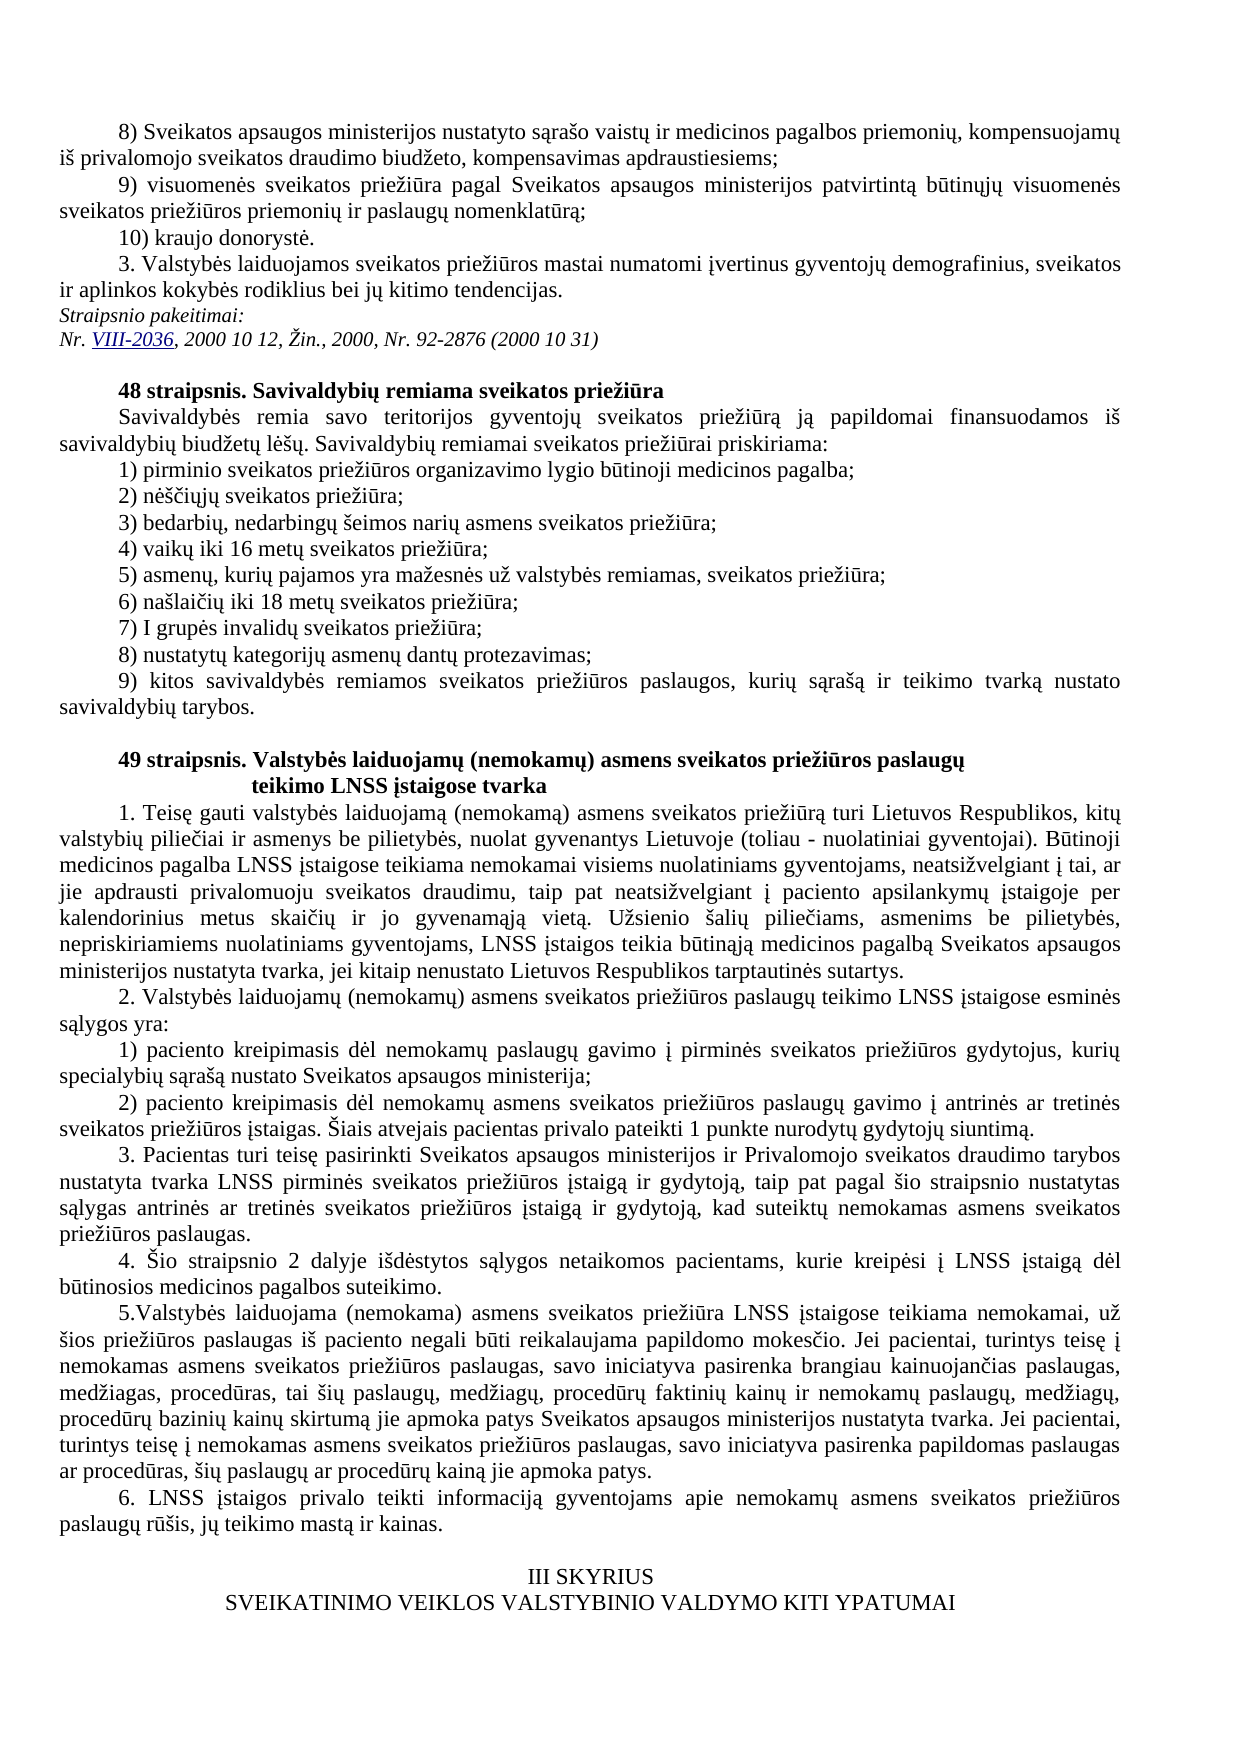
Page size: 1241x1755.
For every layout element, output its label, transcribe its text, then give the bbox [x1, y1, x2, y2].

text Straipsnio pakeitimai: [59, 303, 1122, 327]
text 8) Sveikatos apsaugos ministerijos nustatyto sąrašo vaistų ir medicinos pagalbos priemonių, kompensuojamų iš privalomojo sveikatos draudimo biudžeto, kompensavimas apdraustiesiems; [59, 118, 1122, 171]
text 7) I grupės invalidų sveikatos priežiūra; [59, 614, 1122, 641]
text 2) nėščiųjų sveikatos priežiūra; [59, 482, 1122, 509]
text 1) paciento kreipimasis dėl nemokamų paslaugų gavimo į pirminės sveikatos priežiūros gydytojus, kurių specialybių sąrašą nustato Sveikatos apsaugos ministerija; [59, 1036, 1122, 1089]
text 6. LNSS įstaigos privalo teikti informaciją gyventojams apie nemokamų asmens sveikatos priežiūros paslaugų rūšis, jų teikimo mastą ir kainas. [59, 1484, 1122, 1537]
text 4) vaikų iki 16 metų sveikatos priežiūra; [59, 535, 1122, 562]
text 3. Pacientas turi teisę pasirinkti Sveikatos apsaugos ministerijos ir Privalomojo sveikatos draudimo tarybos nustatyta tvarka LNSS pirminės sveikatos priežiūros įstaigą ir gydytoją, taip pat pagal šio straipsnio nustatytas sąlygas antrinės ar tretinės sveikatos priežiūros įstaigą ir gydytoją, kad suteiktų nemokamas asmens sveikatos priežiūros paslaugas. [59, 1141, 1122, 1247]
text 48 straipsnis. Savivaldybių remiama sveikatos priežiūra [59, 377, 1122, 403]
text Nr. VIII-2036, 2000 10 12, Žin., 2000, Nr. 92-2876 (2000 10 31) [59, 327, 1122, 351]
text 5) asmenų, kurių pajamos yra mažesnės už valstybės remiamas, sveikatos priežiūra; [59, 562, 1122, 588]
text 2) paciento kreipimasis dėl nemokamų asmens sveikatos priežiūros paslaugų gavimo į antrinės ar tretinės sveikatos priežiūros įstaigas. Šiais atvejais pacientas privalo pateikti 1 punkte nurodytų gydytojų siuntimą. [59, 1089, 1122, 1141]
text 3) bedarbių, nedarbingų šeimos narių asmens sveikatos priežiūra; [59, 509, 1122, 535]
text teikimo LNSS įstaigose tvarka [251, 772, 1122, 799]
text 8) nustatytų kategorijų asmenų dantų protezavimas; [59, 641, 1122, 667]
text 4. Šio straipsnio 2 dalyje išdėstytos sąlygos netaikomos pacientams, kurie kreipėsi į LNSS įstaigą dėl būtinosios medicinos pagalbos suteikimo. [59, 1247, 1122, 1299]
text 9) visuomenės sveikatos priežiūra pagal Sveikatos apsaugos ministerijos patvirtintą būtinųjų visuomenės sveikatos priežiūros priemonių ir paslaugų nomenklatūrą; [59, 171, 1122, 223]
text III SKYRIUS [59, 1563, 1122, 1589]
text 1. Teisę gauti valstybės laiduojamą (nemokamą) asmens sveikatos priežiūrą turi Lietuvos Respublikos, kitų valstybių piliečiai ir asmenys be pilietybės, nuolat gyvenantys Lietuvoje (toliau - nuolatiniai gyventojai). Būtinoji medicinos pagalba LNSS įstaigose teikiama nemokamai visiems nuolatiniams gyventojams, neatsižvelgiant į tai, ar jie apdrausti privalomuoju sveikatos draudimu, taip pat neatsižvelgiant į paciento apsilankymų įstaigoje per kalendorinius metus skaičių ir jo gyvenamąją vietą. Užsienio šalių piliečiams, asmenims be pilietybės, nepriskiriamiems nuolatiniams gyventojams, LNSS įstaigos teikia būtinąją medicinos pagalbą Sveikatos apsaugos ministerijos nustatyta tvarka, jei kitaip nenustato Lietuvos Respublikos tarptautinės sutartys. [59, 799, 1122, 983]
text 6) našlaičių iki 18 metų sveikatos priežiūra; [59, 588, 1122, 614]
text SVEIKATINIMO VEIKLOS VALSTYBINIO VALDYMO KITI YPATUMAI [59, 1589, 1122, 1616]
text 9) kitos savivaldybės remiamos sveikatos priežiūros paslaugos, kurių sąrašą ir teikimo tvarką nustato savivaldybių tarybos. [59, 667, 1122, 720]
text 49 straipsnis. Valstybės laiduojamų (nemokamų) asmens sveikatos priežiūros paslaugų [118, 746, 1122, 772]
text 10) kraujo donorystė. [59, 223, 1122, 250]
text 3. Valstybės laiduojamos sveikatos priežiūros mastai numatomi įvertinus gyventojų demografinius, sveikatos ir aplinkos kokybės rodiklius bei jų kitimo tendencijas. [59, 250, 1122, 303]
text Savivaldybės remia savo teritorijos gyventojų sveikatos priežiūrą ją papildomai finansuodamos iš savivaldybių biudžetų lėšų. Savivaldybių remiamai sveikatos priežiūrai priskiriama: [59, 403, 1122, 456]
text 1) pirminio sveikatos priežiūros organizavimo lygio būtinoji medicinos pagalba; [59, 456, 1122, 482]
text 5.Valstybės laiduojama (nemokama) asmens sveikatos priežiūra LNSS įstaigose teikiama nemokamai, už šios priežiūros paslaugas iš paciento negali būti reikalaujama papildomo mokesčio. Jei pacientai, turintys teisę į nemokamas asmens sveikatos priežiūros paslaugas, savo iniciatyva pasirenka brangiau kainuojančias paslaugas, medžiagas, procedūras, tai šių paslaugų, medžiagų, procedūrų faktinių kainų ir nemokamų paslaugų, medžiagų, procedūrų bazinių kainų skirtumą jie apmoka patys Sveikatos apsaugos ministerijos nustatyta tvarka. Jei pacientai, turintys teisę į nemokamas asmens sveikatos priežiūros paslaugas, savo iniciatyva pasirenka papildomas paslaugas ar procedūras, šių paslaugų ar procedūrų kainą jie apmoka patys. [59, 1299, 1122, 1484]
text 2. Valstybės laiduojamų (nemokamų) asmens sveikatos priežiūros paslaugų teikimo LNSS įstaigose esminės sąlygos yra: [59, 983, 1122, 1036]
